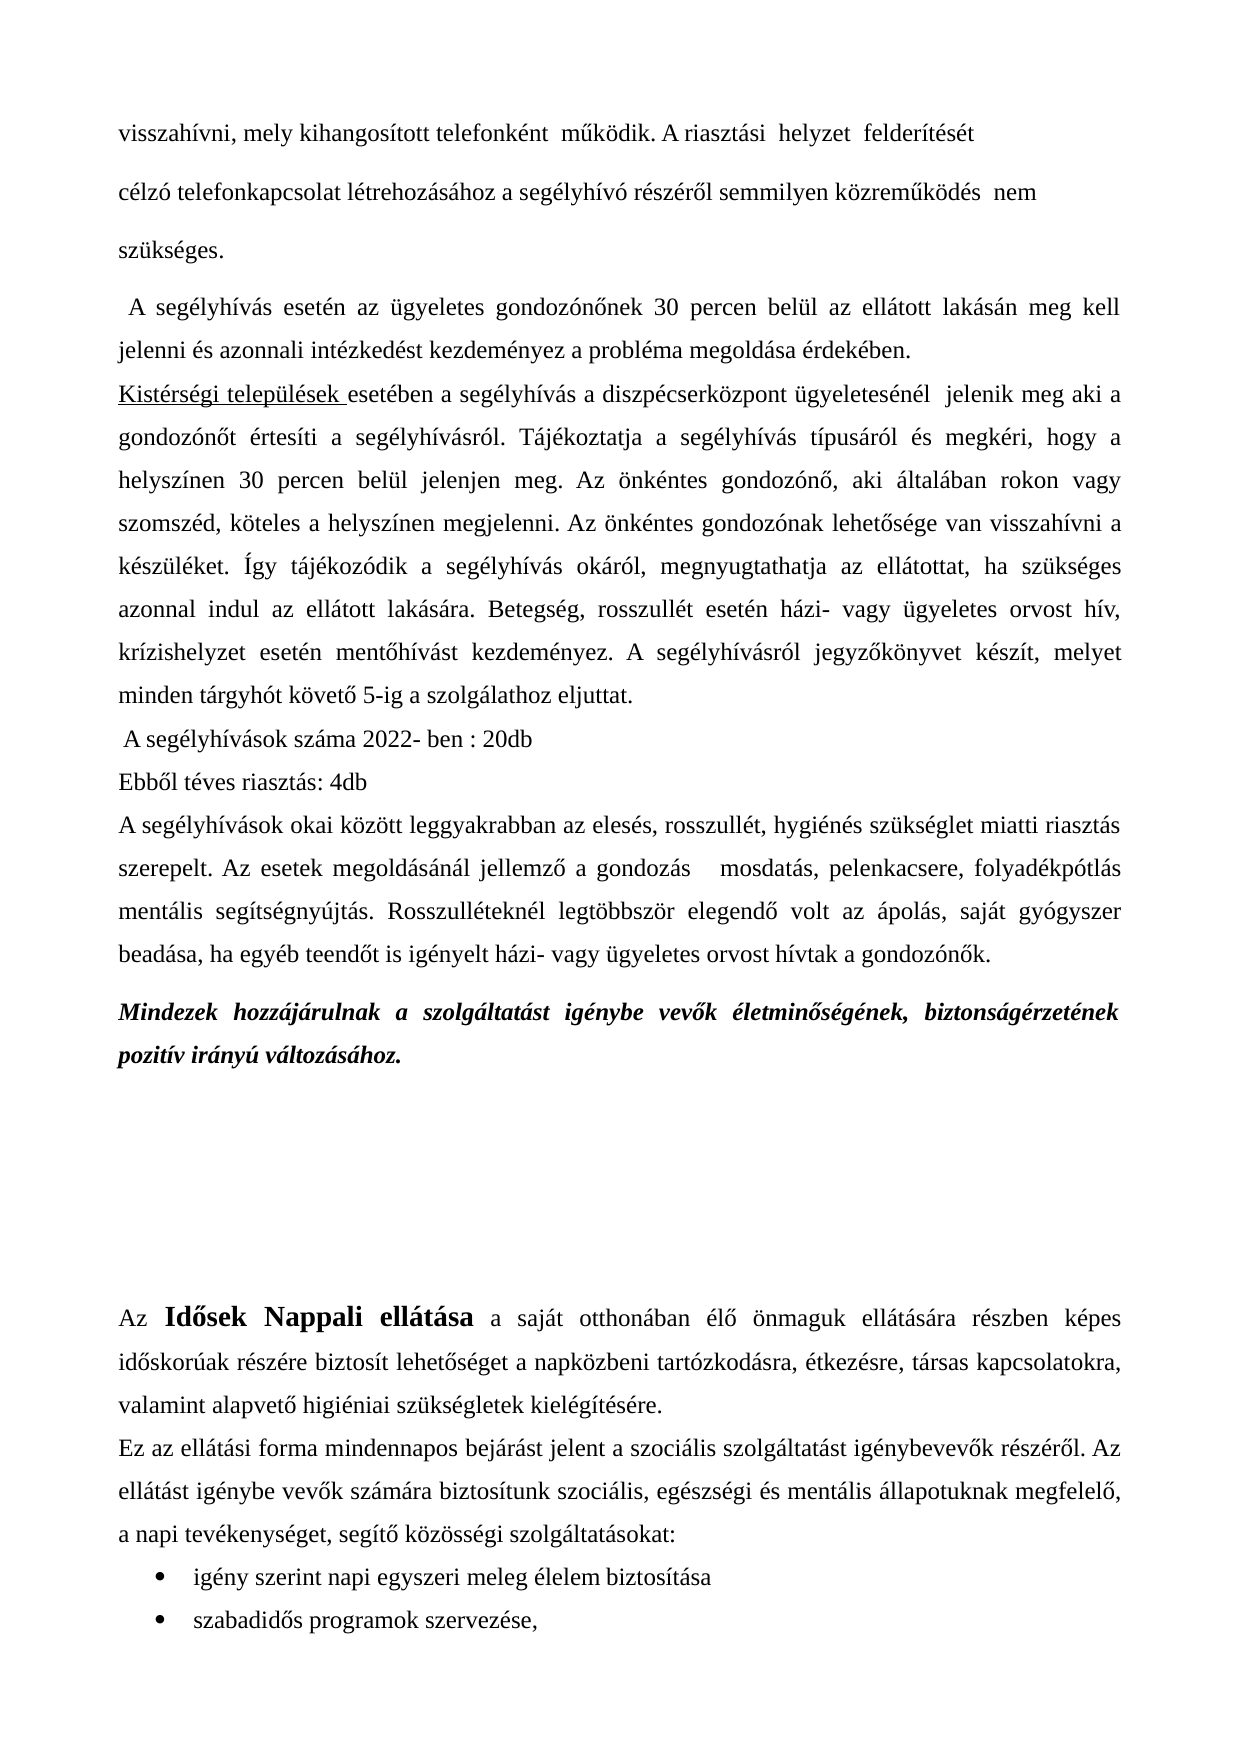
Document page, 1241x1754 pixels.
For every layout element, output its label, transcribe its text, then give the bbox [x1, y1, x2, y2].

text A segélyhívások száma 2022- ben : 20db [118, 724, 1122, 752]
text Az Idősek Nappali ellátása a saját otthonában élő önmaguk ellátására részben képes időskorúak részére biztosít lehetőséget a napközbeni tartózkodásra, étkezésre, társas kapcsolatokra, valamint alapvető higiéniai szükségletek kielégítésére. [118, 1299, 1122, 1419]
text szükséges. [118, 235, 1122, 264]
text Kistérségi települések esetében a segélyhívás a diszpécserközpont ügyeletesénél jelenik meg aki a gondozónőt értesíti a segélyhívásról. Tájékoztatja a segélyhívás típusáról és megkéri, hogy a helyszínen 30 percen belül jelenjen meg. Az önkéntes gondozónő, aki általában rokon vagy szomszéd, köteles a helyszínen megjelenni. Az önkéntes gondozónak lehetősége van visszahívni a készüléket. Így tájékozódik a segélyhívás okáról, megnyugtathatja az ellátottat, ha szükséges azonnal indul az ellátott lakására. Betegség, rosszullét esetén házi- vagy ügyeletes orvost hív, krízishelyzet esetén mentőhívást kezdeményez. A segélyhívásról jegyzőkönyvet készít, melyet minden tárgyhót követő 5-ig a szolgálathoz eljuttat. [118, 379, 1122, 709]
text A segélyhívások okai között leggyakrabban az elesés, rosszullét, hygiénés szükséglet miatti riasztás szerepelt. Az esetek megoldásánál jellemző a gondozás mosdatás, pelenkacsere, folyadékpótlás mentális segítségnyújtás. Rosszulléteknél legtöbbször elegendő volt az ápolás, saját gyógyszer beadása, ha egyéb teendőt is igényelt házi- vagy ügyeletes orvost hívtak a gondozónők. [118, 810, 1122, 968]
text visszahívni, mely kihangosított telefonként működik. A riasztási helyzet felderítését [118, 118, 1122, 147]
list igény szerint napi egyszeri meleg élelem biztosítása [156, 1562, 1122, 1591]
text A segélyhívás esetén az ügyeletes gondozónőnek 30 percen belül az ellátott lakásán meg kell jelenni és azonnali intézkedést kezdeményez a probléma megoldása érdekében. [118, 292, 1122, 364]
text Ebből téves riasztás: 4db [118, 767, 1122, 796]
text célzó telefonkapcsolat létrehozásához a segélyhívó részéről semmilyen közreműködés nem [118, 177, 1122, 206]
text Ez az ellátási forma mindennapos bejárást jelent a szociális szolgáltatást igénybevevők részéről. Az ellátást igénybe vevők számára biztosítunk szociális, egészségi és mentális állapotuknak megfelelő, a napi tevékenységet, segítő közösségi szolgáltatásokat: [118, 1433, 1122, 1548]
list szabadidős programok szervezése, [156, 1606, 1122, 1634]
text Mindezek hozzájárulnak a szolgáltatást igénybe vevők életminőségének, biztonságérzetének pozitív irányú változásához. [118, 997, 1122, 1069]
